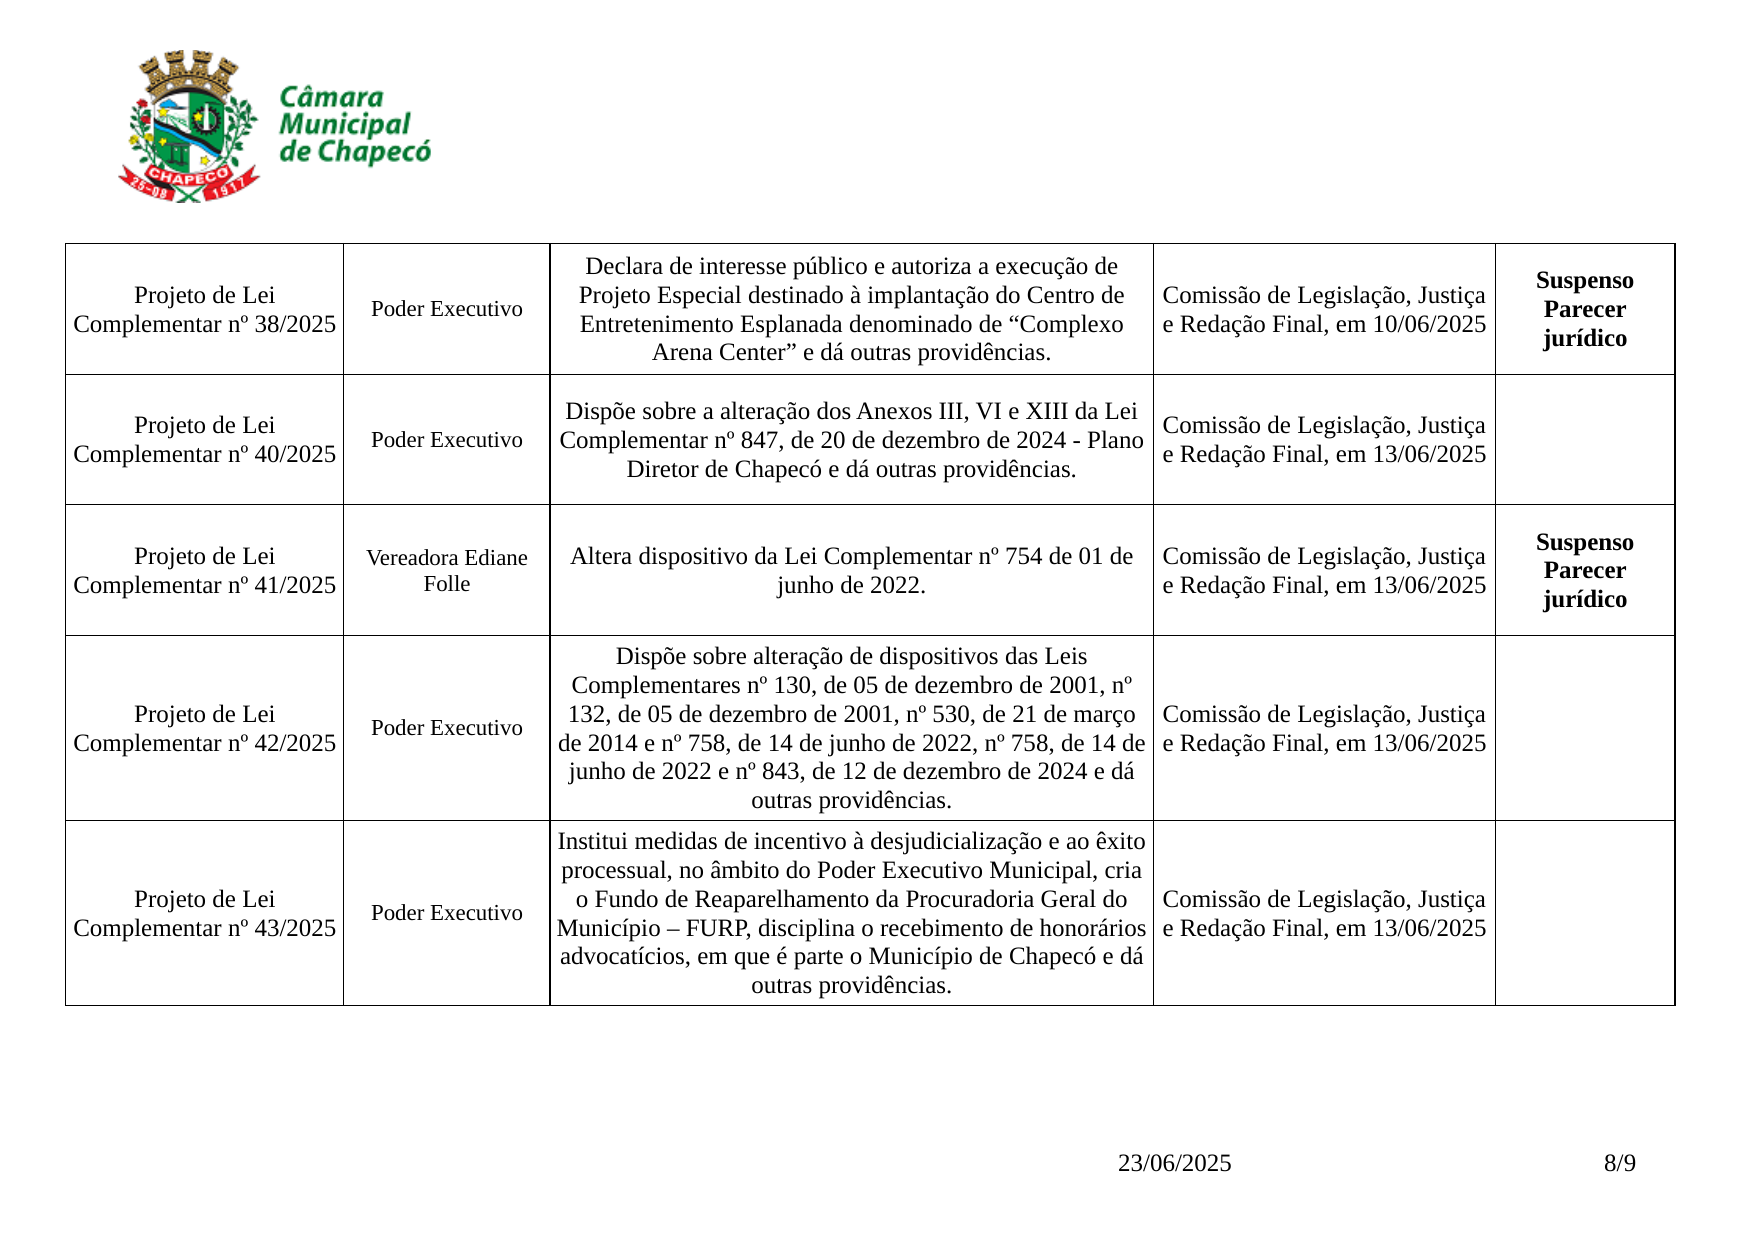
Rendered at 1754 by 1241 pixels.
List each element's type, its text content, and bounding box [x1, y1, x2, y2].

table_cell [1496, 636, 1674, 820]
table_cell Projeto de Lei Complementar nº 43/2025 [66, 821, 343, 1005]
table_cell Projeto de Lei Complementar nº 41/2025 [66, 505, 343, 635]
picture [118, 50, 431, 203]
table_cell Comissão de Legislação, Justiça e Redação Final, em 13/06/2025 [1154, 636, 1495, 820]
table_cell Comissão de Legislação, Justiça e Redação Final, em 13/06/2025 [1154, 375, 1495, 504]
table_cell Dispõe sobre a alteração dos Anexos III, VI e XIII da Lei Complementar nº 847, de 20 de dezembro de 2024 - Plano Diretor de Chapecó e dá outras providências. [551, 375, 1153, 504]
table_cell Suspenso Parecer jurídico [1496, 505, 1674, 635]
table_cell Comissão de Legislação, Justiça e Redação Final, em 13/06/2025 [1154, 821, 1495, 1005]
table_cell Projeto de Lei Complementar nº 40/2025 [66, 375, 343, 504]
table_cell Vereadora Ediane Folle [344, 505, 549, 635]
table_cell Comissão de Legislação, Justiça e Redação Final, em 13/06/2025 [1154, 505, 1495, 635]
table_cell Suspenso Parecer jurídico [1496, 244, 1674, 373]
table_cell Altera dispositivo da Lei Complementar nº 754 de 01 de junho de 2022. [551, 505, 1153, 635]
table_cell Poder Executivo [344, 244, 549, 373]
table_cell Comissão de Legislação, Justiça e Redação Final, em 10/06/2025 [1154, 244, 1495, 373]
table_cell [1496, 375, 1674, 504]
table_cell [1496, 821, 1674, 1005]
table_cell Institui medidas de incentivo à desjudicialização e ao êxito processual, no âmbito do Poder Executivo Municipal, cria o Fundo de Reaparelhamento da Procuradoria Geral do Município – FURP, disciplina o recebimento de honorários advocatícios, em que é parte o Município de Chapecó e dá outras providências. [551, 821, 1153, 1005]
table_cell Declara de interesse público e autoriza a execução de Projeto Especial destinado à implantação do Centro de Entretenimento Esplanada denominado de “Complexo Arena Center” e dá outras providências. [551, 244, 1153, 373]
table_cell Poder Executivo [344, 821, 549, 1005]
table_cell Projeto de Lei Complementar nº 42/2025 [66, 636, 343, 820]
table_cell Poder Executivo [344, 375, 549, 504]
table_cell Projeto de Lei Complementar nº 38/2025 [66, 244, 343, 373]
table_cell Dispõe sobre alteração de dispositivos das Leis Complementares nº 130, de 05 de dezembro de 2001, nº 132, de 05 de dezembro de 2001, nº 530, de 21 de março de 2014 e nº 758, de 14 de junho de 2022, nº 758, de 14 de junho de 2022 e nº 843, de 12 de dezembro de 2024 e dá outras providências. [551, 636, 1153, 820]
table_cell Poder Executivo [344, 636, 549, 820]
